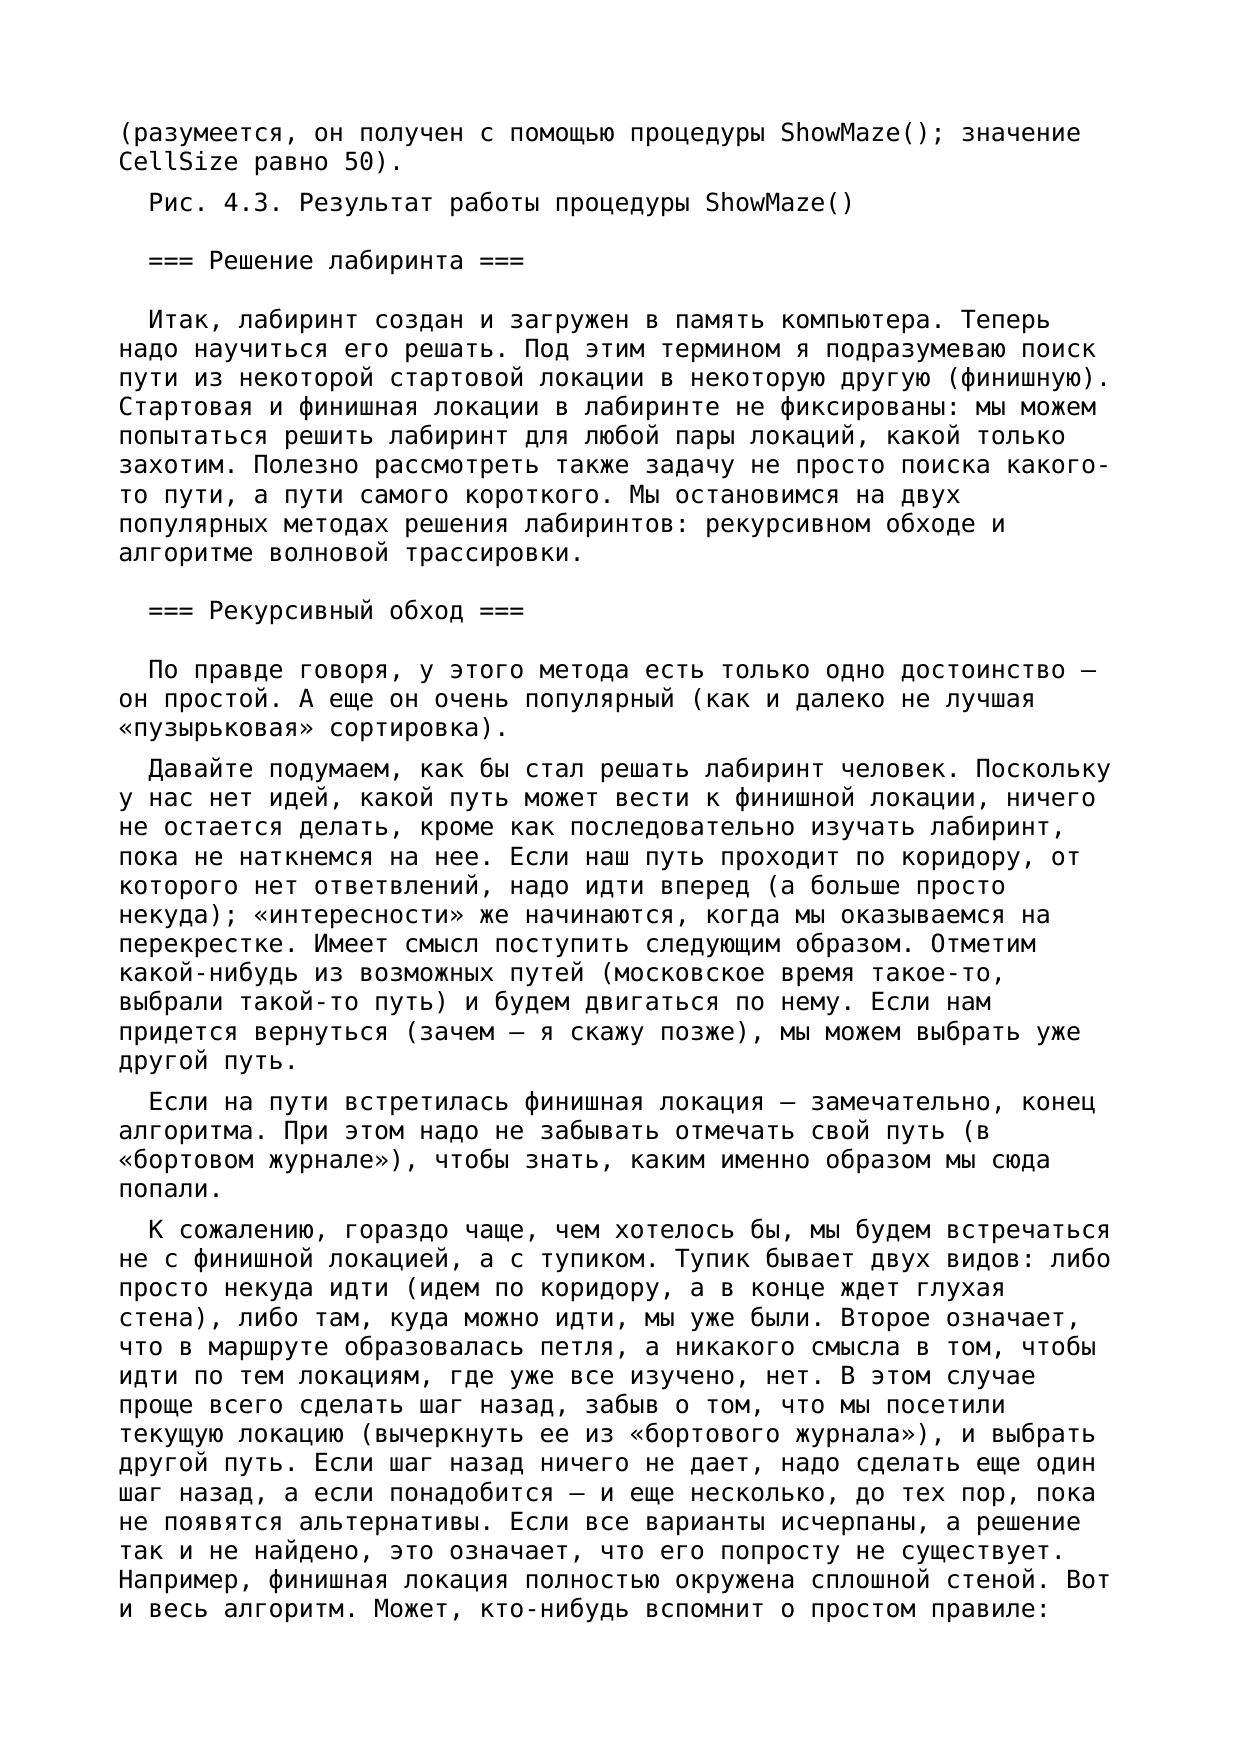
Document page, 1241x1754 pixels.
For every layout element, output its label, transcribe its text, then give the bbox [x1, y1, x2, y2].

text К сожалению, гораздо чаще, чем хотелось бы, мы будем встречаться не с финишной локацией, а с тупиком. Тупик бывает двух видов: либо просто некуда идти (идем по коридору, а в конце ждет глухая стена), либо там, куда можно идти, мы уже были. Второе означает, что в маршруте образовалась петля, а никакого смысла в том, чтобы идти по тем локациям, где уже все изучено, нет. В этом случае проще всего сделать шаг назад, забыв о том, что мы посетили текущую локацию (вычеркнуть ее из «бортового журнала»), и выбрать другой путь. Если шаг назад ничего не дает, надо сделать еще один шаг назад, а если понадобится — и еще несколько, до тех пор, пока не появятся альтернативы. Если все варианты исчерпаны, а решение так и не найдено, это означает, что его попросту не существует. Например, финишная локация полностью окружена сплошной стеной. Вот и весь алгоритм. Может, кто-нибудь вспомнит о простом правиле: [118, 1215, 1122, 1623]
text Если на пути встретилась финишная локация — замечательно, конец алгоритма. При этом надо не забывать отмечать свой путь (в «бортовом журнале»), чтобы знать, каким именно образом мы сюда попали. [118, 1087, 1122, 1203]
text Давайте подумаем, как бы стал решать лабиринт человек. Поскольку у нас нет идей, какой путь может вести к финишной локации, ничего не остается делать, кроме как последовательно изучать лабиринт, пока не наткнемся на нее. Если наш путь проходит по коридору, от которого нет ответвлений, надо идти вперед (а больше просто некуда); «интересности» же начинаются, когда мы оказываемся на перекрестке. Имеет смысл поступить следующим образом. Отметим какой-нибудь из возможных путей (московское время такое-то, выбрали такой-то путь) и будем двигаться по нему. Если нам придется вернуться (зачем — я скажу позже), мы можем выбрать уже другой путь. [118, 754, 1122, 1075]
text (разумеется, он получен с помощью процедуры ShowMaze(); значение CellSize равно 50). [118, 118, 1122, 176]
text Рис. 4.3. Результат работы процедуры ShowMaze() === Решение лабиринта === Итак, лабиринт создан и загружен в память компьютера. Теперь надо научиться его решать. Под этим термином я подразумеваю поиск пути из некоторой стартовой локации в некоторую другую (финишную). Стартовая и финишная локации в лабиринте не фиксированы: мы можем попытаться решить лабиринт для любой пары локаций, какой только захотим. Полезно рассмотреть также задачу не просто поиска какого-то пути, а пути самого короткого. Мы остановимся на двух популярных методах решения лабиринтов: рекурсивном обходе и алгоритме волновой трассировки. === Рекурсивный обход === По правде говоря, у этого метода есть только одно достоинство — он простой. А еще он очень популярный (как и далеко не лучшая «пузырьковая» сортировка). [118, 188, 1122, 742]
